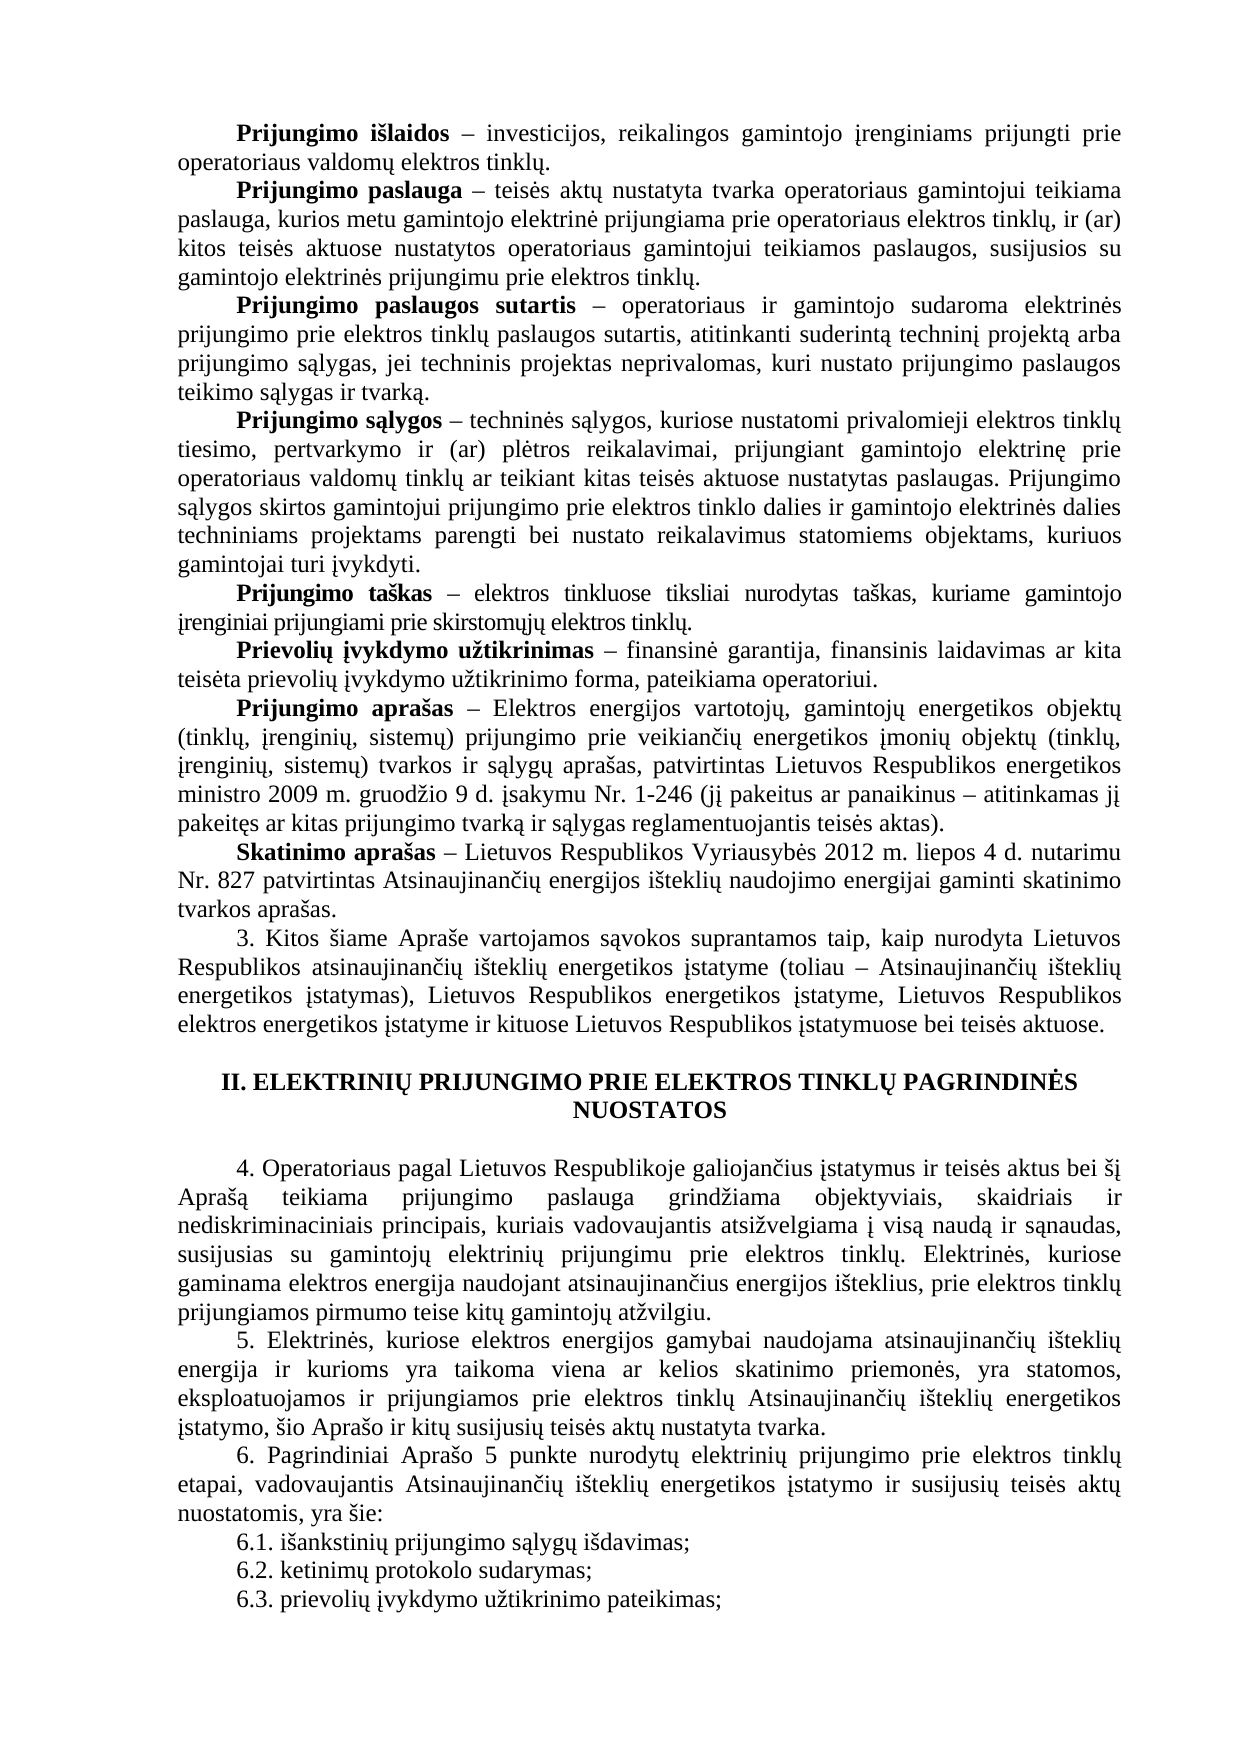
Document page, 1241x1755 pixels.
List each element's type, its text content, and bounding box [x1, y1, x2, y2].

text Prijungimo sąlygos – techninės sąlygos, kuriose nustatomi privalomieji elektros tinklų tiesimo, pertvarkymo ir (ar) plėtros reikalavimai, prijungiant gamintojo elektrinę prie operatoriaus valdomų tinklų ar teikiant kitas teisės aktuose nustatytas paslaugas. Prijungimo sąlygos skirtos gamintojui prijungimo prie elektros tinklo dalies ir gamintojo elektrinės dalies techniniams projektams parengti bei nustato reikalavimus statomiems objektams, kuriuos gamintojai turi įvykdyti. [177, 406, 1122, 578]
text II. ELEKTRINIŲ PRIJUNGIMO PRIE ELEKTROS TINKLŲ PAGRINDINĖS NUOSTATOS [177, 1067, 1122, 1124]
text Prijungimo taškas – elektros tinkluose tiksliai nurodytas taškas, kuriame gamintojo įrenginiai prijungiami prie skirstomųjų elektros tinklų. [177, 578, 1122, 636]
text 5. Elektrinės, kuriose elektros energijos gamybai naudojama atsinaujinančių išteklių energija ir kurioms yra taikoma viena ar kelios skatinimo priemonės, yra statomos, eksploatuojamos ir prijungiamos prie elektros tinklų Atsinaujinančių išteklių energetikos įstatymo, šio Aprašo ir kitų susijusių teisės aktų nustatyta tvarka. [177, 1326, 1122, 1441]
text 4. Operatoriaus pagal Lietuvos Respublikoje galiojančius įstatymus ir teisės aktus bei šį Aprašą teikiama prijungimo paslauga grindžiama objektyviais, skaidriais ir nediskriminaciniais principais, kuriais vadovaujantis atsižvelgiama į visą naudą ir sąnaudas, susijusias su gamintojų elektrinių prijungimu prie elektros tinklų. Elektrinės, kuriose gaminama elektros energija naudojant atsinaujinančius energijos išteklius, prie elektros tinklų prijungiamos pirmumo teise kitų gamintojų atžvilgiu. [177, 1153, 1122, 1326]
text 3. Kitos šiame Apraše vartojamos sąvokos suprantamos taip, kaip nurodyta Lietuvos Respublikos atsinaujinančių išteklių energetikos įstatyme (toliau – Atsinaujinančių išteklių energetikos įstatymas), Lietuvos Respublikos energetikos įstatyme, Lietuvos Respublikos elektros energetikos įstatyme ir kituose Lietuvos Respublikos įstatymuose bei teisės aktuose. [177, 923, 1122, 1038]
text 6. Pagrindiniai Aprašo 5 punkte nurodytų elektrinių prijungimo prie elektros tinklų etapai, vadovaujantis Atsinaujinančių išteklių energetikos įstatymo ir susijusių teisės aktų nuostatomis, yra šie: [177, 1441, 1122, 1527]
text Prijungimo paslaugos sutartis – operatoriaus ir gamintojo sudaroma elektrinės prijungimo prie elektros tinklų paslaugos sutartis, atitinkanti suderintą techninį projektą arba prijungimo sąlygas, jei techninis projektas neprivalomas, kuri nustato prijungimo paslaugos teikimo sąlygas ir tvarką. [177, 291, 1122, 406]
text Prijungimo paslauga – teisės aktų nustatyta tvarka operatoriaus gamintojui teikiama paslauga, kurios metu gamintojo elektrinė prijungiama prie operatoriaus elektros tinklų, ir (ar) kitos teisės aktuose nustatytos operatoriaus gamintojui teikiamos paslaugos, susijusios su gamintojo elektrinės prijungimu prie elektros tinklų. [177, 176, 1122, 291]
text Prijungimo aprašas – Elektros energijos vartotojų, gamintojų energetikos objektų (tinklų, įrenginių, sistemų) prijungimo prie veikiančių energetikos įmonių objektų (tinklų, įrenginių, sistemų) tvarkos ir sąlygų aprašas, patvirtintas Lietuvos Respublikos energetikos ministro 2009 m. gruodžio 9 d. įsakymu Nr. 1-246 (jį pakeitus ar panaikinus – atitinkamas jį pakeitęs ar kitas prijungimo tvarką ir sąlygas reglamentuojantis teisės aktas). [177, 693, 1122, 837]
text 6.1. išankstinių prijungimo sąlygų išdavimas; [177, 1527, 1122, 1556]
text Prijungimo išlaidos – investicijos, reikalingos gamintojo įrenginiams prijungti prie operatoriaus valdomų elektros tinklų. [177, 118, 1122, 176]
text 6.2. ketinimų protokolo sudarymas; [177, 1556, 1122, 1584]
text Prievolių įvykdymo užtikrinimas – finansinė garantija, finansinis laidavimas ar kita teisėta prievolių įvykdymo užtikrinimo forma, pateikiama operatoriui. [177, 636, 1122, 693]
text Skatinimo aprašas – Lietuvos Respublikos Vyriausybės 2012 m. liepos 4 d. nutarimu Nr. 827 patvirtintas Atsinaujinančių energijos išteklių naudojimo energijai gaminti skatinimo tvarkos aprašas. [177, 837, 1122, 923]
text 6.3. prievolių įvykdymo užtikrinimo pateikimas; [177, 1584, 1122, 1613]
